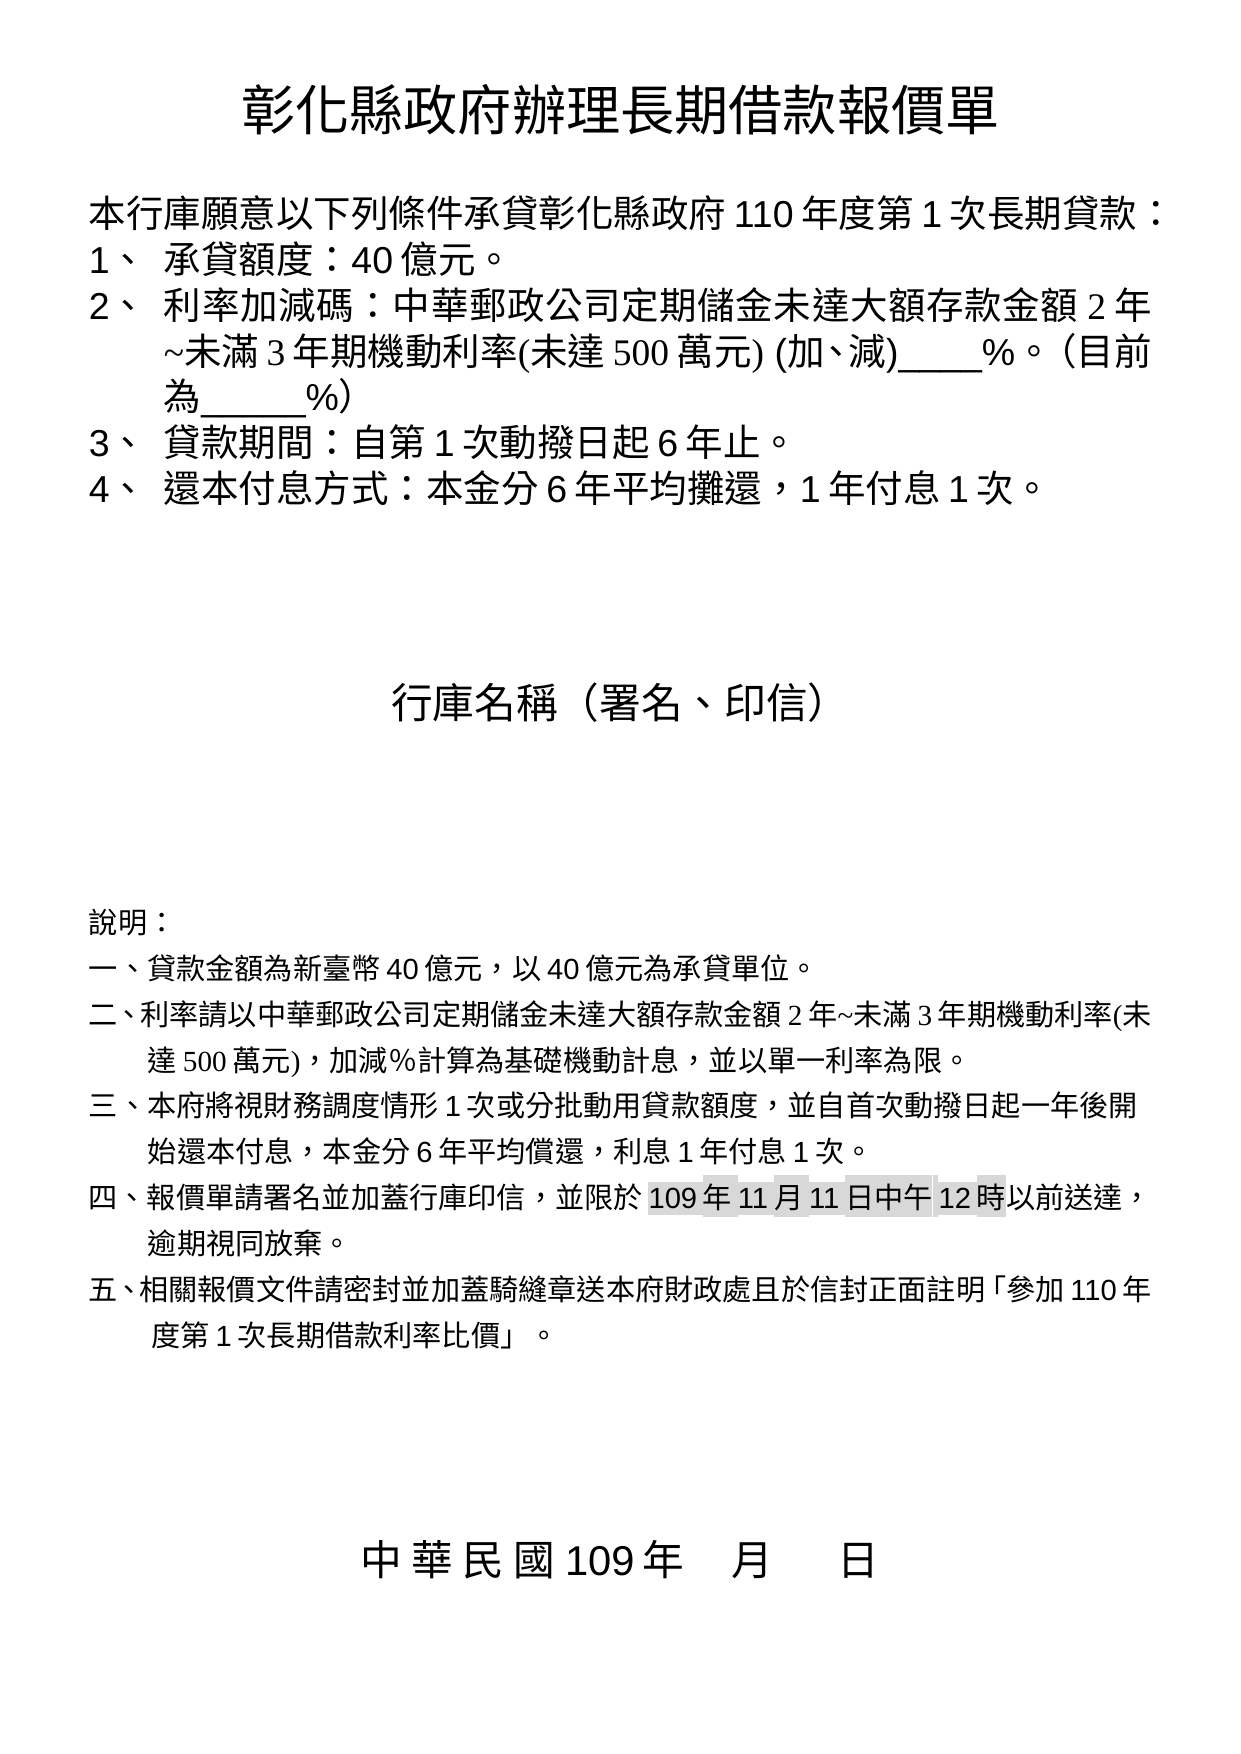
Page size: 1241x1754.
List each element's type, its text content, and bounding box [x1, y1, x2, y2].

text 行庫名稱（署名、印信） [89, 670, 1152, 730]
text 說明： [89, 897, 1152, 943]
text 三、本府將視財務調度情形1次或分批動用貸款額度，並自首次動撥日起一年後開始還本付息，本金分6年平均償還，利息1年付息1次。 [89, 1080, 1152, 1172]
text 二、利率請以中華郵政公司定期儲金未達大額存款金額2年~未滿3年期機動利率(未達500萬元)，加減％計算為基礎機動計息，並以單一利率為限。 [89, 988, 1152, 1080]
list 利率加減碼：中華郵政公司定期儲金未達大額存款金額2年~未滿3年期機動利率(未達500萬元) (加、減)____%。（目前為_____%） [89, 282, 1152, 420]
text 一、貸款金額為新臺幣40億元，以40億元為承貸單位。 [89, 943, 1152, 988]
text 五、相關報價文件請密封並加蓋騎縫章送本府財政處且於信封正面註明「參加110年度第1次長期借款利率比價」。 [89, 1263, 1152, 1355]
list 貸款期間：自第1次動撥日起6年止。 [89, 420, 1152, 466]
text 四、報價單請署名並加蓋行庫印信，並限於109年11月11日中午12時以前送達，逾期視同放棄。 [89, 1172, 1152, 1263]
text 彰化縣政府辦理長期借款報價單 [89, 89, 1152, 141]
list 承貸額度：40億元。 [89, 237, 1152, 282]
text 中 華 民 國 109年 月 日 [89, 1538, 1152, 1584]
list 還本付息方式：本金分6年平均攤還，1年付息1次。 [89, 466, 1152, 512]
text 本行庫願意以下列條件承貸彰化縣政府110年度第1次長期貸款： [89, 191, 1152, 237]
